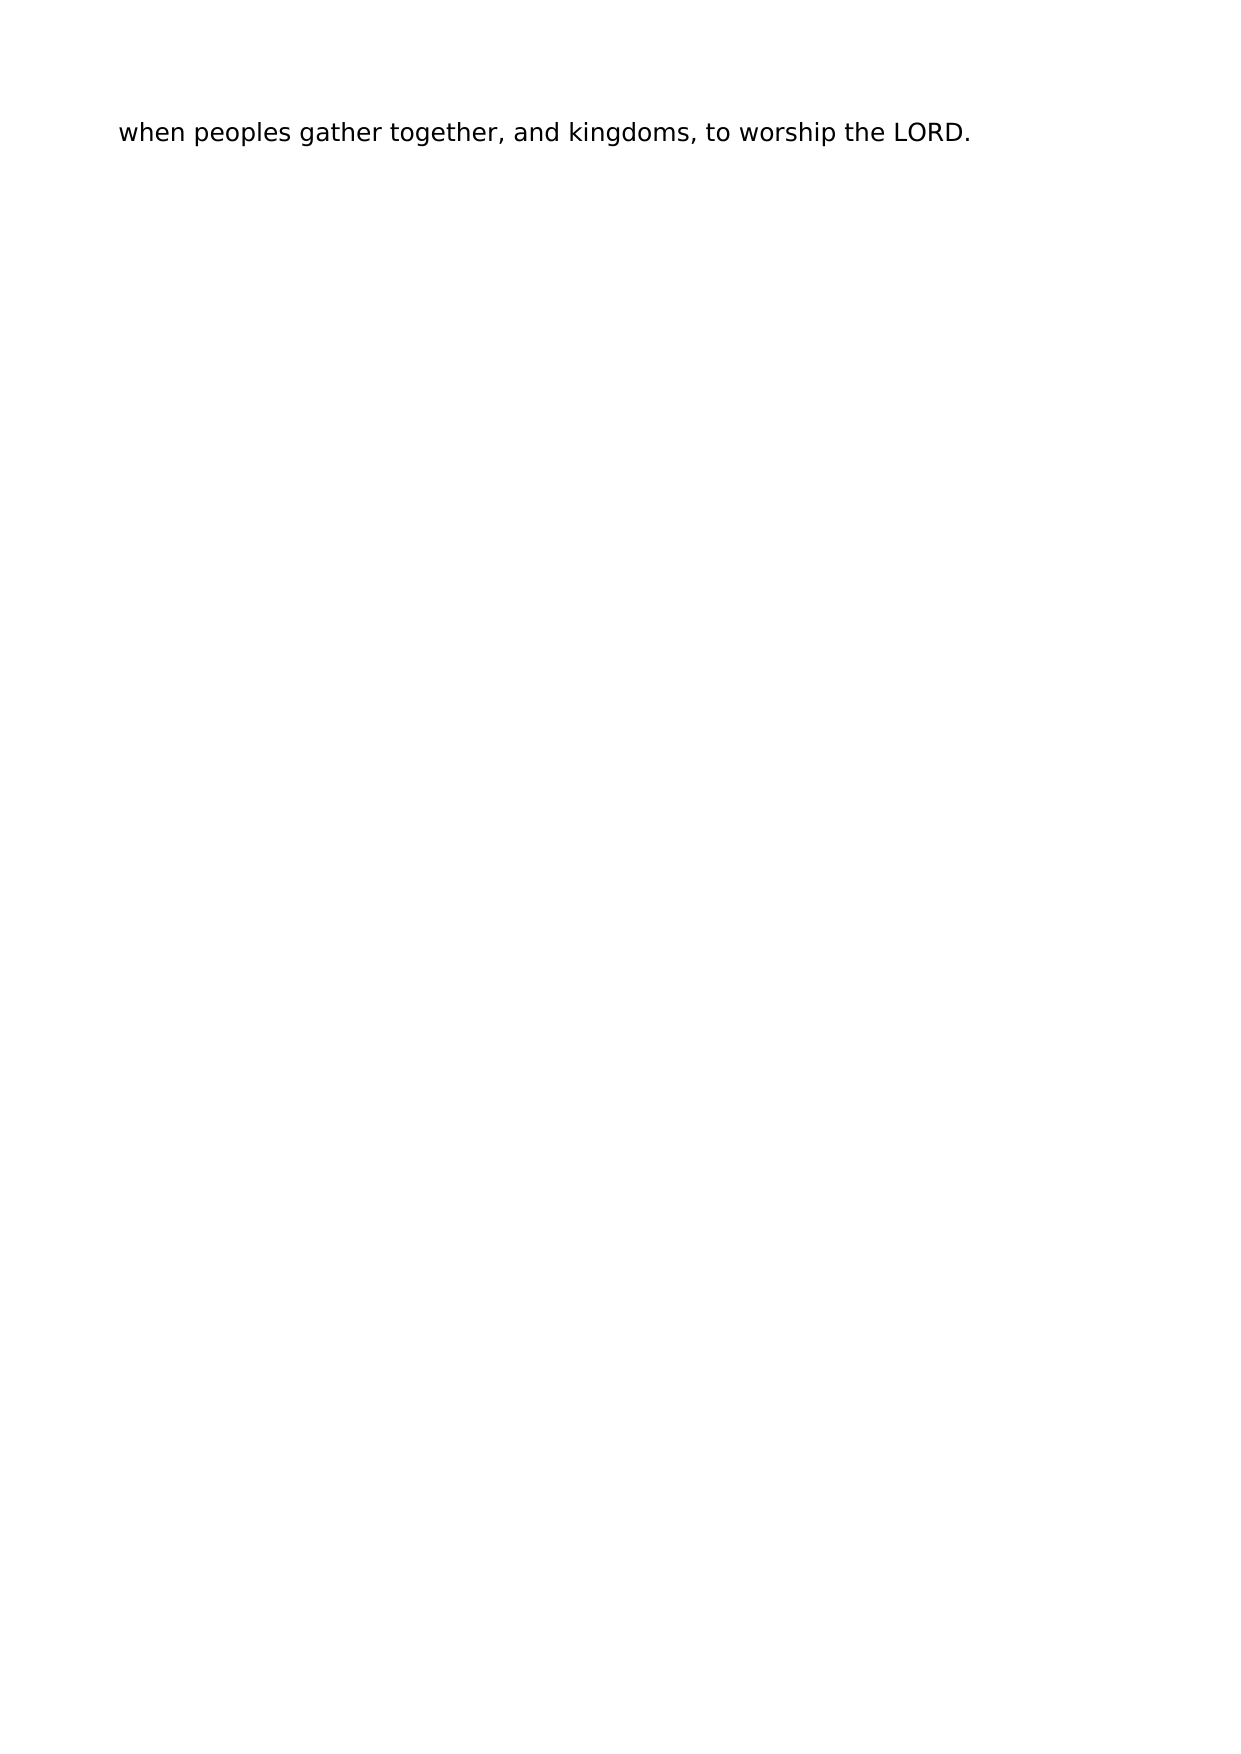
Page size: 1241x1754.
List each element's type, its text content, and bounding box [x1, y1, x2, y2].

text when peoples gather together, and kingdoms, to worship the LORD. [118, 118, 1122, 147]
